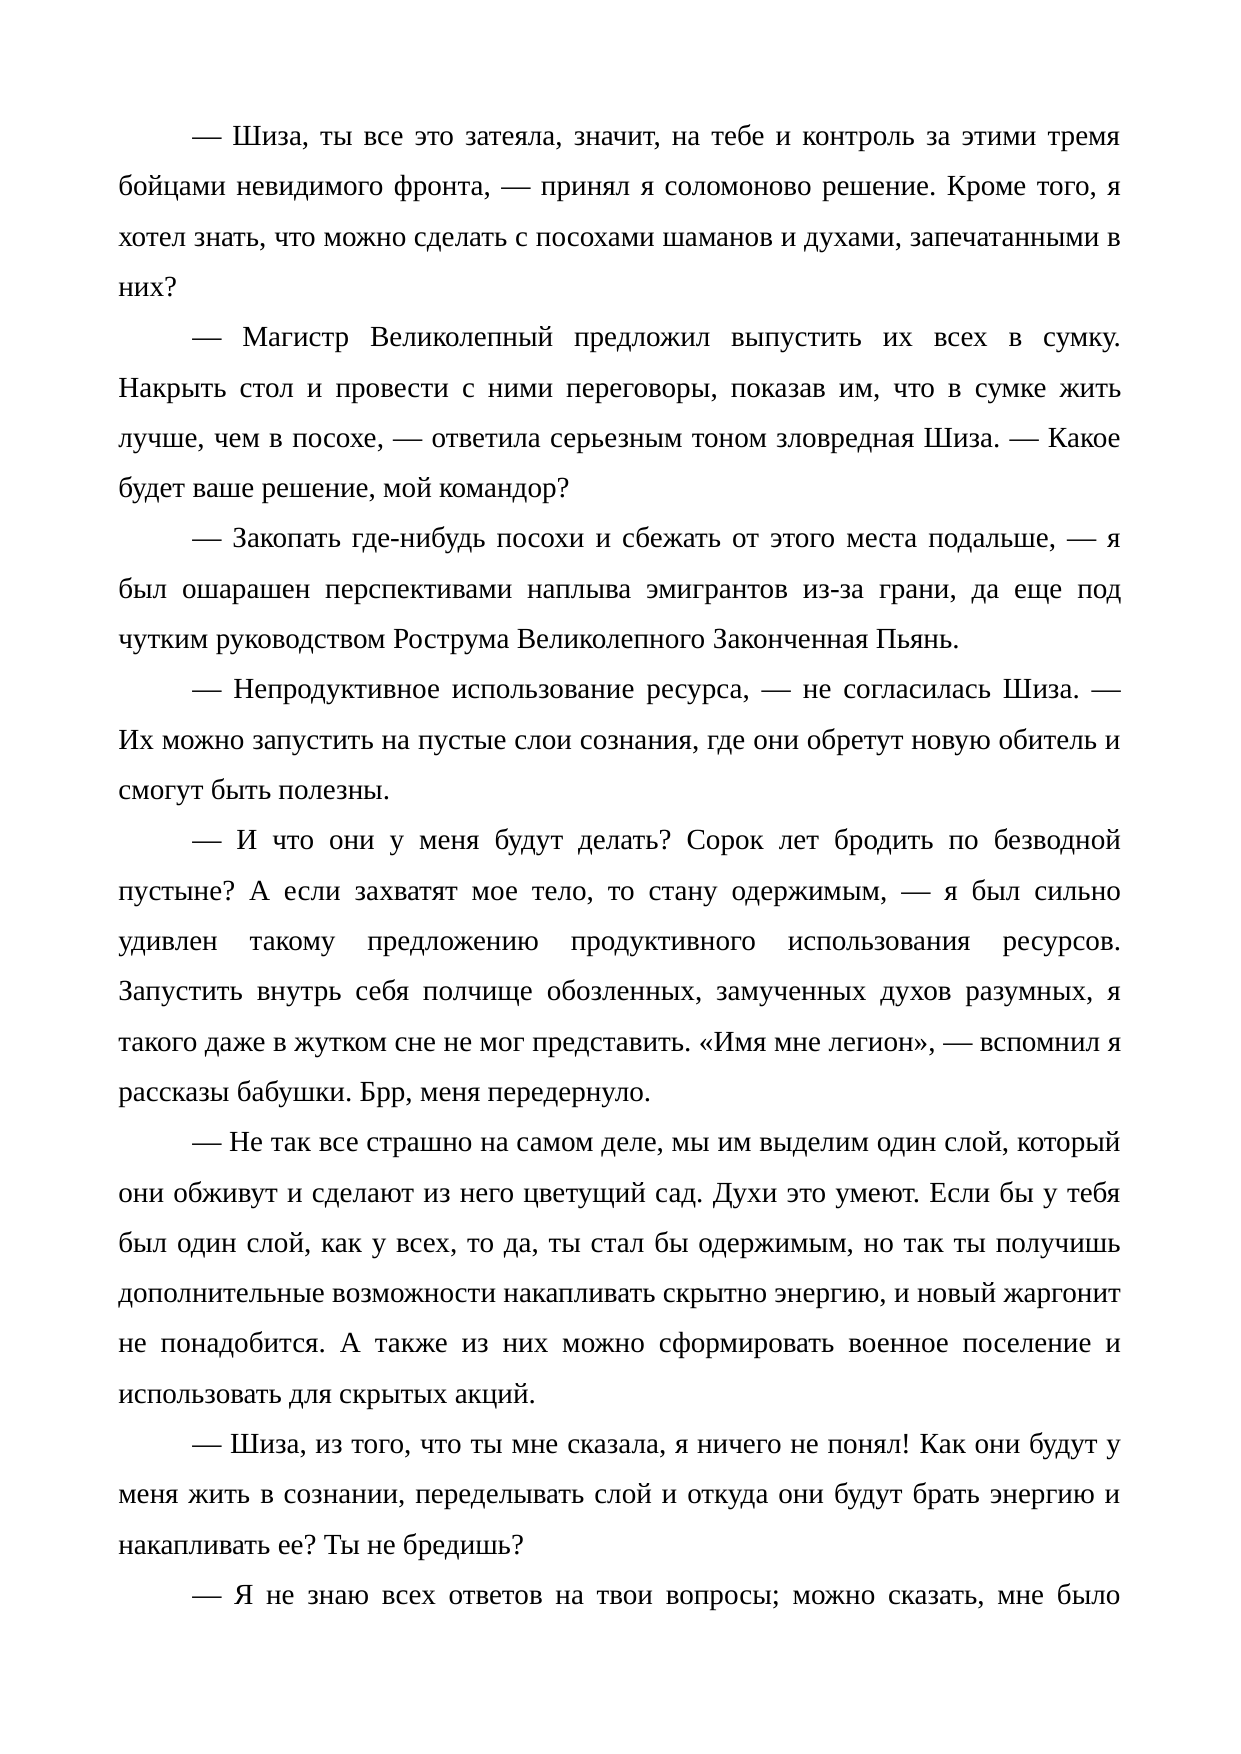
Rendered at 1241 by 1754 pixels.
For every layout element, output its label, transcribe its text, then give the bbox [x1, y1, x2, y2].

text — Я не знаю всех ответов на твои вопросы; можно сказать, мне было [118, 1577, 1122, 1611]
text — И что они у меня будут делать? Сорок лет бродить по безводной пустыне? А если захватят мое тело, то стану одержимым, — я был сильно удивлен такому предложению продуктивного использования ресурсов. Запустить внутрь себя полчище обозленных, замученных духов разумных, я такого даже в жутком сне не мог представить. «Имя мне легион», — вспомнил я рассказы бабушки. Брр, меня передернуло. [118, 822, 1122, 1108]
text — Закопать где-нибудь посохи и сбежать от этого места подальше, — я был ошарашен перспективами наплыва эмигрантов из-за грани, да еще под чутким руководством Рострума Великолепного Законченная Пьянь. [118, 521, 1122, 655]
text — Магистр Великолепный предложил выпустить их всех в сумку. Накрыть стол и провести с ними переговоры, показав им, что в сумке жить лучше, чем в посохе, — ответила серьезным тоном зловредная Шиза. — Какое будет ваше решение, мой командор? [118, 319, 1122, 504]
text — Не так все страшно на самом деле, мы им выделим один слой, который они обживут и сделают из него цветущий сад. Духи это умеют. Если бы у тебя был один слой, как у всех, то да, ты стал бы одержимым, но так ты получишь дополнительные возможности накапливать скрытно энергию, и новый жаргонит не понадобится. А также из них можно сформировать военное поселение и использовать для скрытых акций. [118, 1124, 1122, 1409]
text — Шиза, из того, что ты мне сказала, я ничего не понял! Как они будут у меня жить в сознании, переделывать слой и откуда они будут брать энергию и накапливать ее? Ты не бредишь? [118, 1426, 1122, 1560]
text — Шиза, ты все это затеяла, значит, на тебе и контроль за этими тремя бойцами невидимого фронта, — принял я соломоново решение. Кроме того, я хотел знать, что можно сделать с посохами шаманов и духами, запечатанными в них? [118, 118, 1122, 303]
text — Непродуктивное использование ресурса, — не согласилась Шиза. — Их можно запустить на пустые слои сознания, где они обретут новую обитель и смогут быть полезны. [118, 672, 1122, 806]
